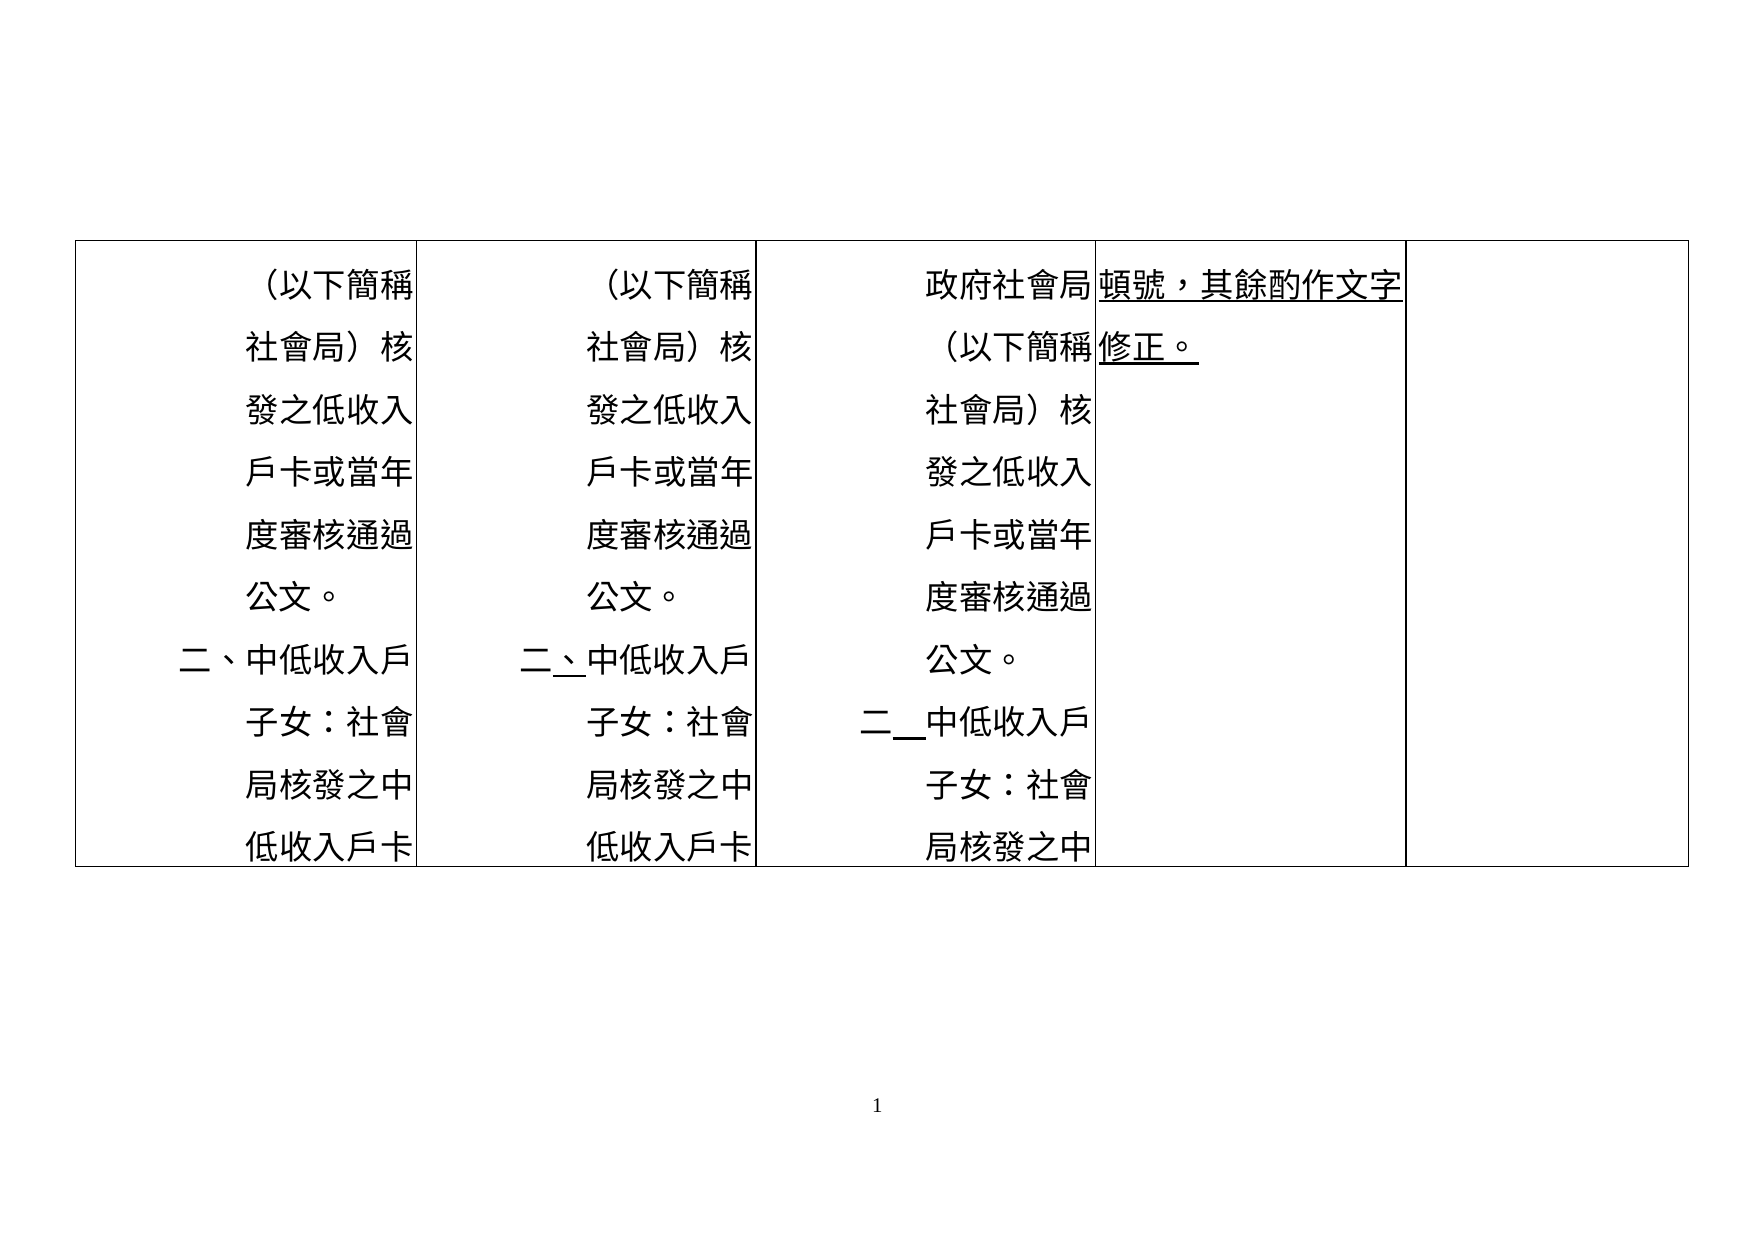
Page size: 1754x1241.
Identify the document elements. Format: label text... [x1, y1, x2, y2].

table_cell 政府社會局（以下簡稱社會局）核發之低收入戶卡或當年度審核通過公文。 二 中低收入戶子女：社會局核發之中 [757, 241, 1095, 866]
table_cell （以下簡稱社會局）核發之低收入戶卡或當年度審核通過公文。 二、中低收入戶子女：社會局核發之中低收入戶卡 [76, 241, 416, 866]
table_cell 頓號，其餘酌作文字修正。 [1096, 241, 1405, 866]
table_cell （以下簡稱社會局）核發之低收入戶卡或當年度審核通過公文。 二、中低收入戶子女：社會局核發之中低收入戶卡 [417, 241, 755, 866]
table_cell [1407, 241, 1688, 866]
